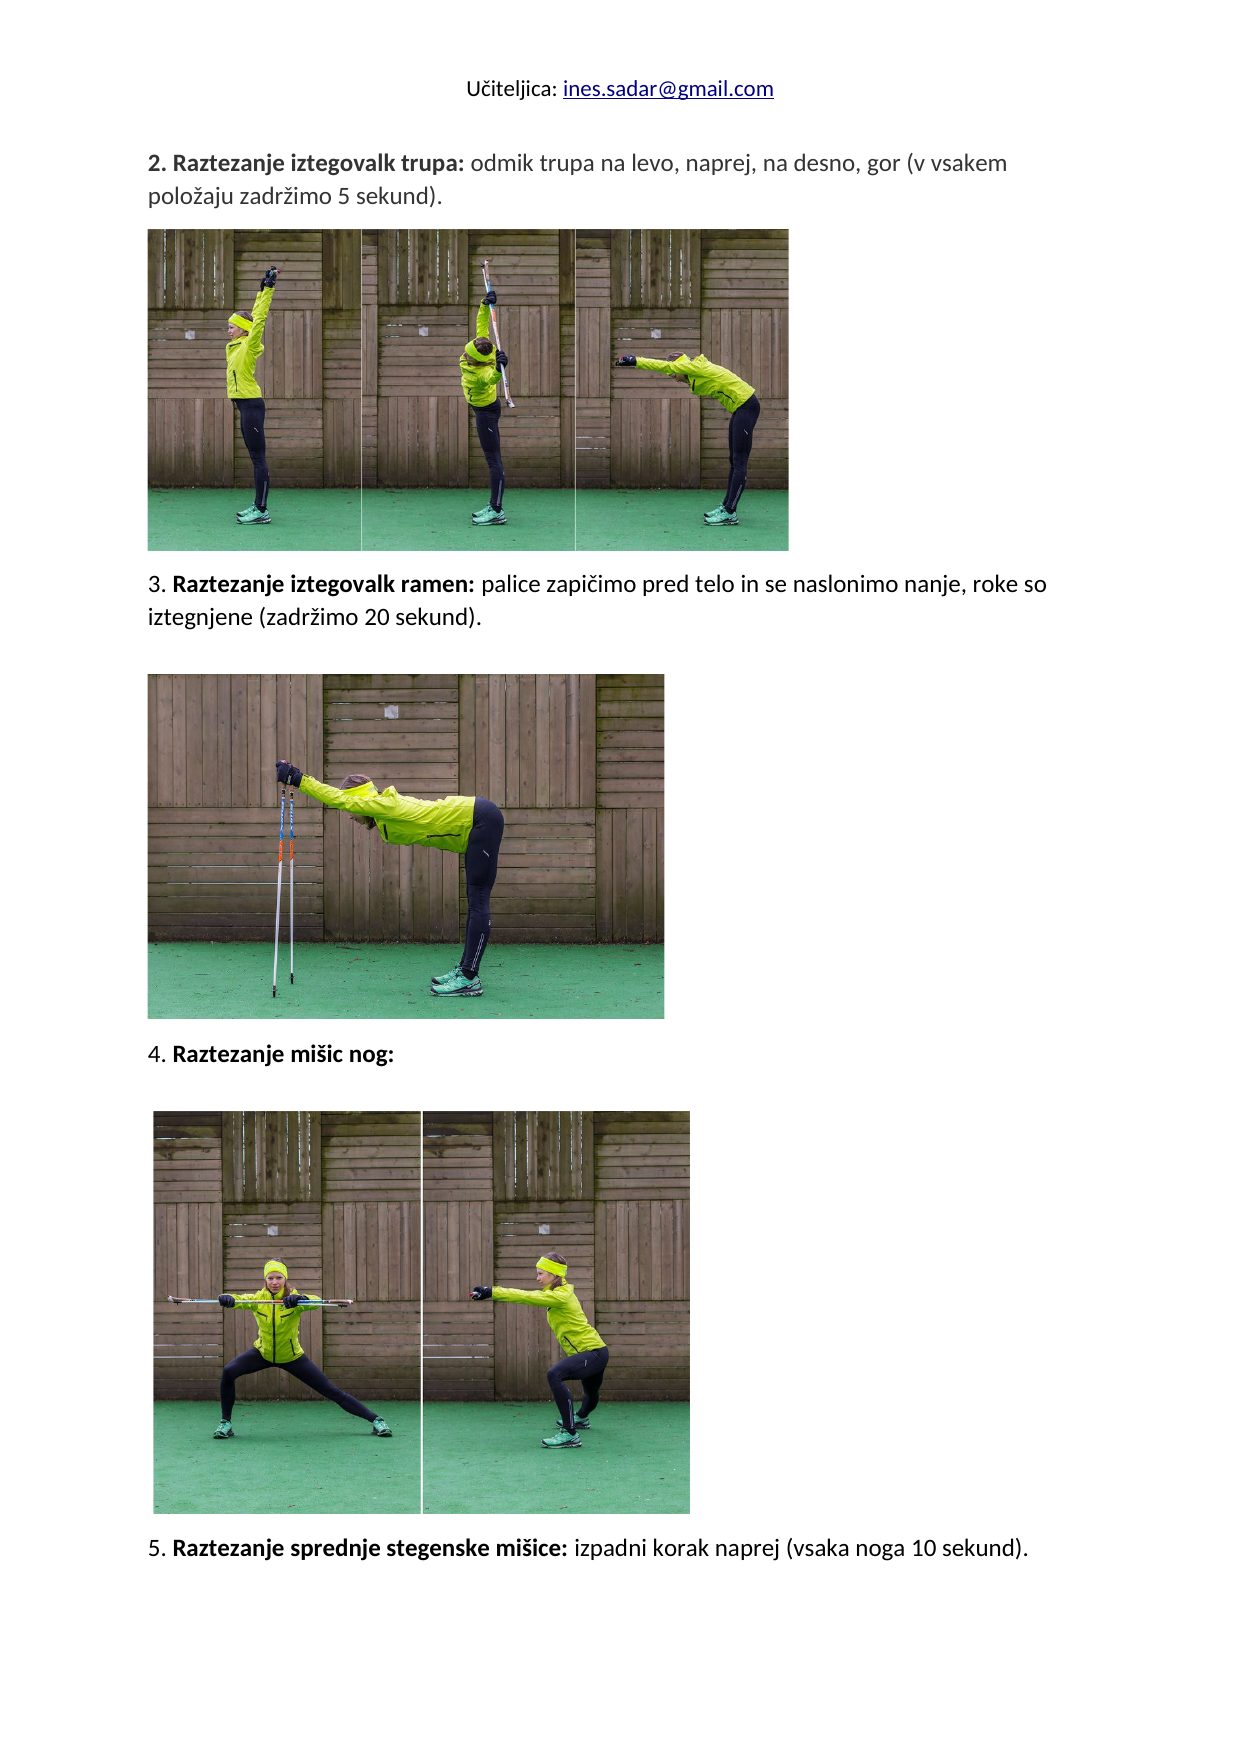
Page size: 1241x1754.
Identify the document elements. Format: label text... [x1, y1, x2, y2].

text 3. Raztezanje iztegovalk ramen: palice zapičimo pred telo in se naslonimo nanje, roke so iztegnjene (zadržimo 20 sekund). [148, 569, 1093, 632]
text 2. Raztezanje iztegovalk trupa: odmik trupa na levo, naprej, na desno, gor (v vsakem položaju zadržimo 5 sekund). [148, 148, 1093, 211]
text 4. Raztezanje mišic nog: [148, 1038, 1093, 1068]
text 5. Raztezanje sprednje stegenske mišice: izpadni korak naprej (vsaka noga 10 sekund). [148, 1533, 1093, 1563]
